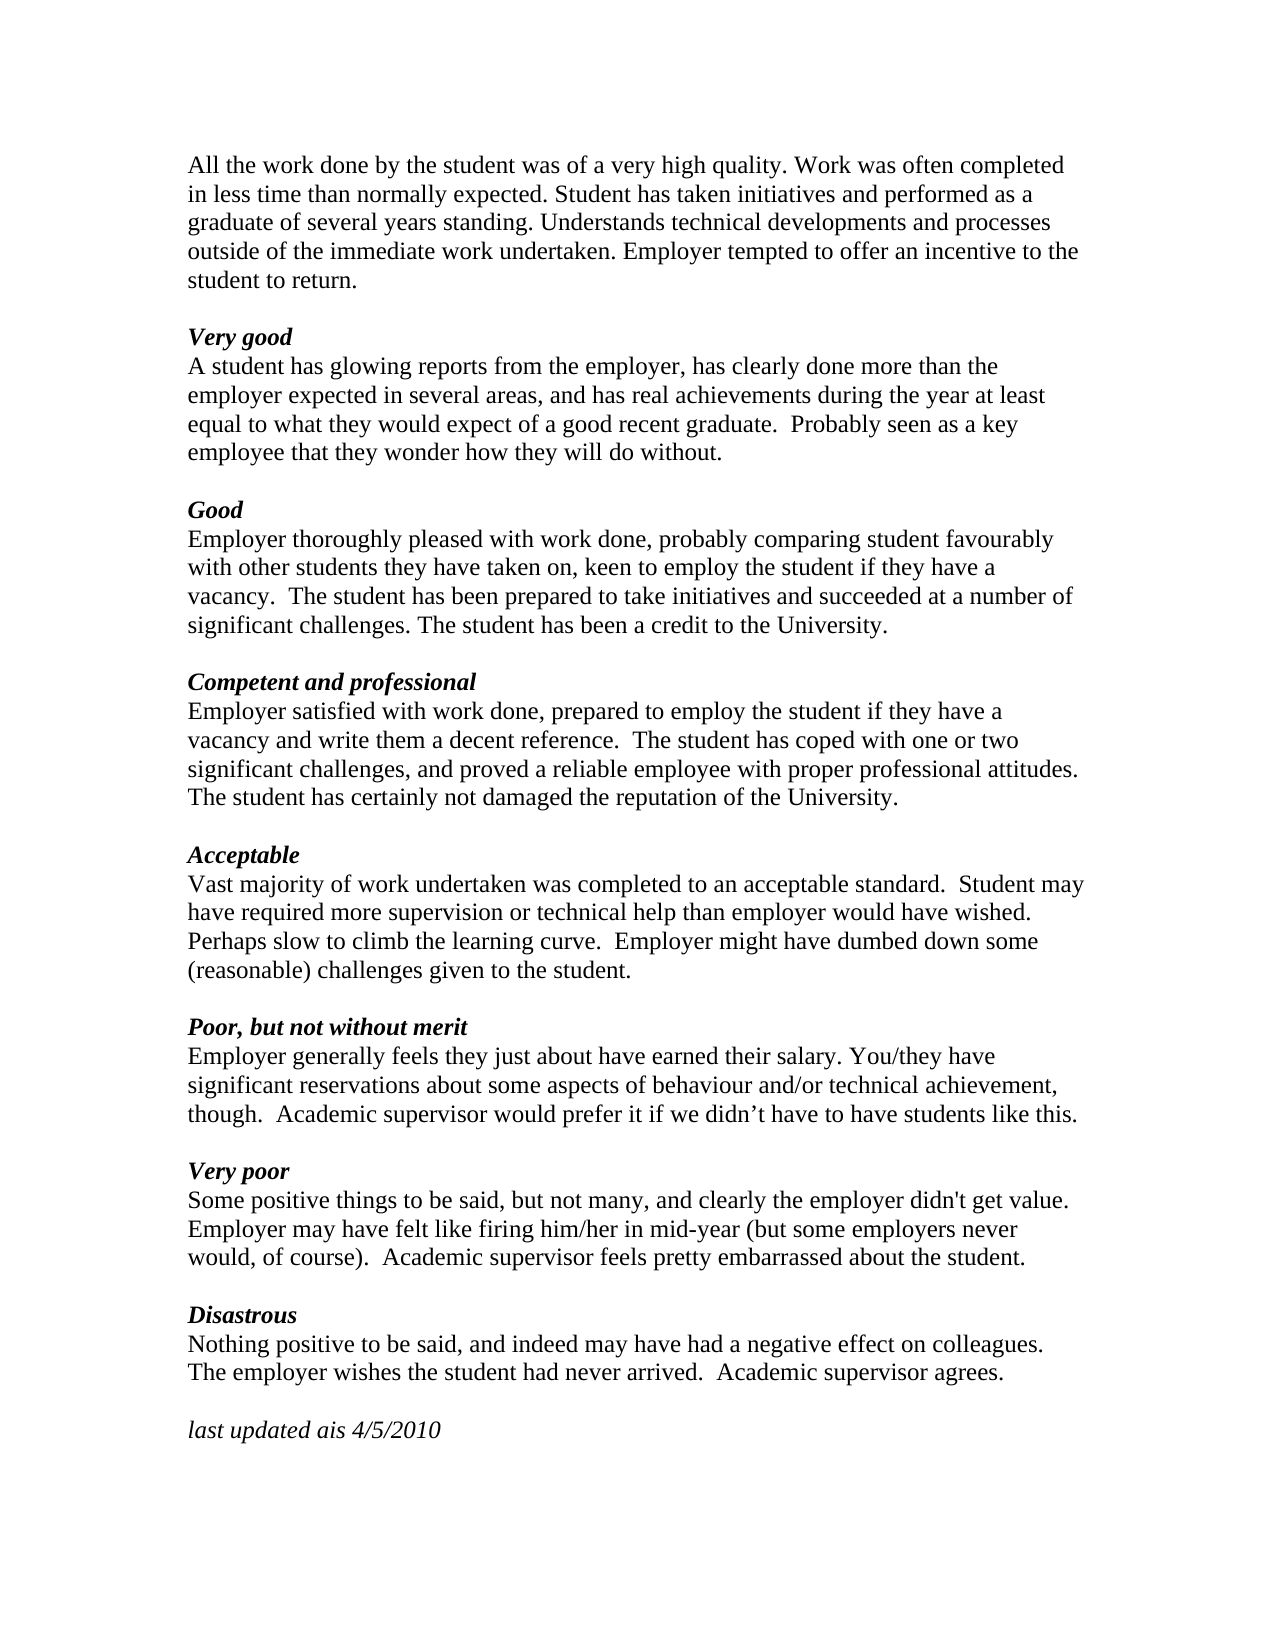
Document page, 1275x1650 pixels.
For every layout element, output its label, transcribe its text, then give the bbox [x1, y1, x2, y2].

text Very poor [187, 1156, 1087, 1185]
text Disastrous [187, 1300, 1087, 1329]
text last updated ais 4/5/2010 [187, 1415, 1087, 1444]
text Employer satisfied with work done, prepared to employ the student if they have a vacancy and write them a decent reference. The student has coped with one or two significant challenges, and proved a reliable employee with proper professional attitudes. The student has certainly not damaged the reputation of the University. [187, 696, 1087, 811]
text Competent and professional [187, 667, 1087, 696]
text Poor, but not without merit [187, 1012, 1087, 1041]
text All the work done by the student was of a very high quality. Work was often completed in less time than normally expected. Student has taken initiatives and performed as a graduate of several years standing. Understands technical developments and processes outside of the immediate work undertaken. Employer tempted to offer an incentive to the student to return. [187, 150, 1087, 294]
text A student has glowing reports from the employer, has clearly done more than the employer expected in several areas, and has real achievements during the year at least equal to what they would expect of a good recent graduate. Probably seen as a key employee that they wonder how they will do without. [187, 351, 1087, 466]
text Employer thoroughly pleased with work done, probably comparing student favourably with other students they have taken on, keen to employ the student if they have a vacancy. The student has been prepared to take initiatives and succeeded at a number of significant challenges. The student has been a credit to the University. [187, 524, 1087, 639]
text Vast majority of work undertaken was completed to an acceptable standard. Student may have required more supervision or technical help than employer would have wished. Perhaps slow to climb the learning curve. Employer might have dumbed down some (reasonable) challenges given to the student. [187, 869, 1087, 984]
text Very good [187, 322, 1087, 351]
text Some positive things to be said, but not many, and clearly the employer didn't get value. Employer may have felt like firing him/her in mid-year (but some employers never would, of course). Academic supervisor feels pretty embarrassed about the student. [187, 1185, 1087, 1271]
text Nothing positive to be said, and indeed may have had a negative effect on colleagues. The employer wishes the student had never arrived. Academic supervisor agrees. [187, 1329, 1087, 1386]
text Acceptable [187, 840, 1087, 869]
text Employer generally feels they just about have earned their salary. You/they have significant reservations about some aspects of behaviour and/or technical achievement, though. Academic supervisor would prefer it if we didn’t have to have students like this. [187, 1041, 1087, 1127]
text Good [187, 495, 1087, 524]
